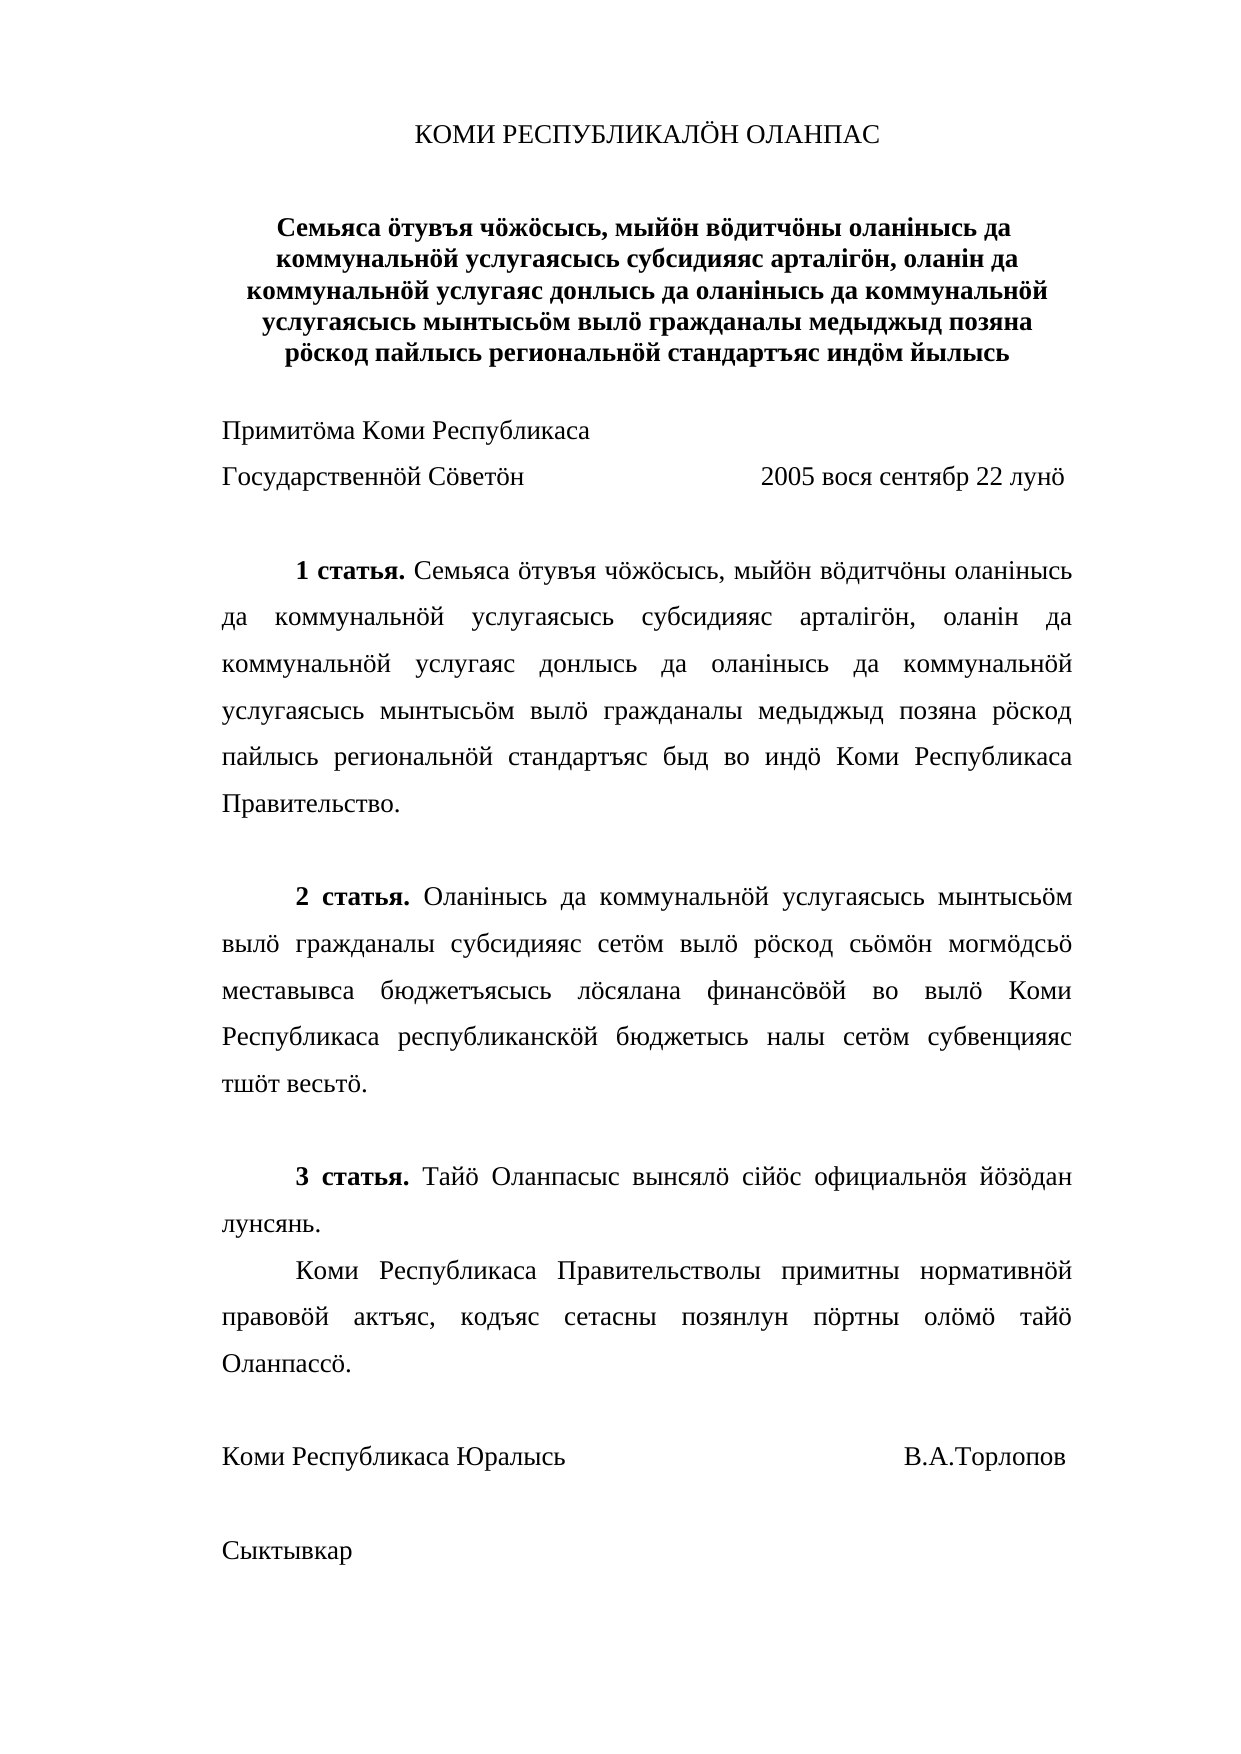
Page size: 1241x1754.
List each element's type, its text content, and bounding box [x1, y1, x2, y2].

text Примитöма Коми Республикаса [222, 414, 1073, 445]
text 3 статья. Тайö Оланпасыс вынсялö сiйöс официальнöя йöзöдан лунсянь. [222, 1161, 1073, 1238]
text Сыктывкар [222, 1534, 1073, 1565]
text коммунальнöй услугаясысь субсидияяс арталiгöн, оланiн да коммунальнöй услугаяс донлысь да оланiнысь да коммунальнöй услугаясысь мынтысьöм вылö гражданалы медыджыд позяна рöскод пайлысь региональнöй стандартъяс индöм йылысь [222, 243, 1073, 367]
text Государственнöй Сöветöн 2005 вося сентябр 22 лунö [222, 461, 1073, 492]
text Коми Республикаса Юралысь В.А.Торлопов [222, 1441, 1073, 1472]
text Семьяса öтувъя чöжöсысь, мыйöн вöдитчöны оланiнысь да [222, 211, 1073, 243]
text КОМИ РЕСПУБЛИКАЛÖН ОЛАНПАС [222, 118, 1073, 149]
text Коми Республикаса Правительстволы примитны нормативнöй правовöй актъяс, кодъяс сетасны позянлун пöртны олöмö тайö Оланпассö. [222, 1254, 1073, 1378]
text 1 статья. Семьяса öтувъя чöжöсысь, мыйöн вöдитчöны оланiнысь да коммунальнöй услугаясысь субсидияяс арталiгöн, оланiн да коммунальнöй услугаяс донлысь да оланiнысь да коммунальнöй услугаясысь мынтысьöм вылö гражданалы медыджыд позяна рöскод пайлысь региональнöй стандартъяс быд во индö Коми Республикаса Правительство. [222, 554, 1073, 818]
text 2 статья. Оланiнысь да коммунальнöй услугаясысь мынтысьöм вылö гражданалы субсидияяс сетöм вылö рöскод сьöмöн могмöдсьö меставывса бюджетъясысь лöсялана финансöвöй во вылö Коми Республикаса республиканскöй бюджетысь налы сетöм субвенцияяс тшöт весьтö. [222, 881, 1073, 1098]
